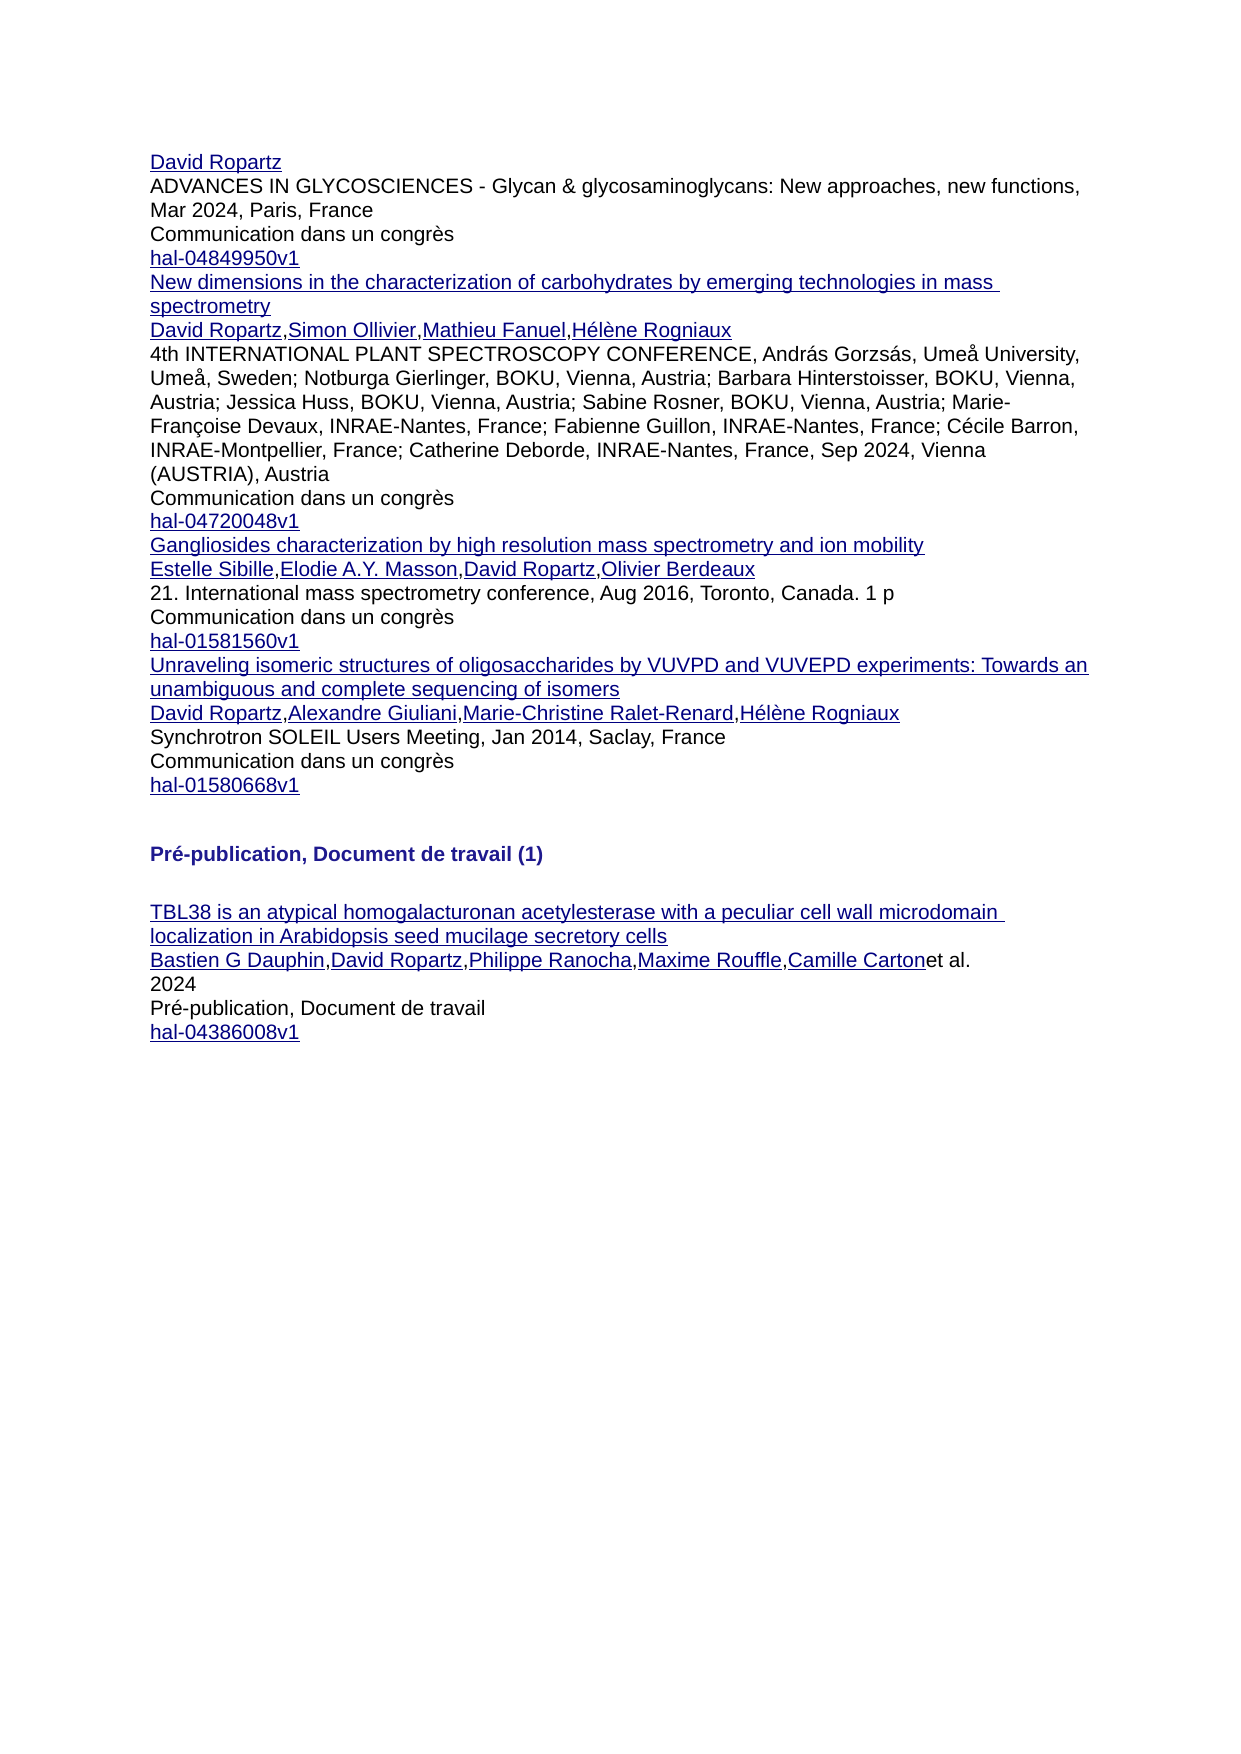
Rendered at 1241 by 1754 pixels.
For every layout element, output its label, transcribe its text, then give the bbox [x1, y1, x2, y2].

table_cell New dimensions in the characterization of carbohydrates by emerging technologies in mass spectrometry David Ropartz,Simon Ollivier,Mathieu Fanuel,Hélène Rogniaux 4th INTERNATIONAL PLANT SPECTROSCOPY CONFERENCE, András Gorzsás, Umeå University, Umeå, Sweden; Notburga Gierlinger, BOKU, Vienna, Austria; Barbara Hinterstoisser, BOKU, Vienna, Austria; Jessica Huss, BOKU, Vienna, Austria; Sabine Rosner, BOKU, Vienna, Austria; Marie-Françoise Devaux, INRAE-Nantes, France; Fabienne Guillon, INRAE-Nantes, France; Cécile Barron, INRAE-Montpellier, France; Catherine Deborde, INRAE-Nantes, France, Sep 2024, Vienna (AUSTRIA), Austria Communication dans un congrès hal-04720048v1 [150, 270, 1090, 533]
table_header TBL38 is an atypical homogalacturonan acetylesterase with a peculiar cell wall microdomain localization in Arabidopsis seed mucilage secretory cells Bastien G Dauphin,David Ropartz,Philippe Ranocha,Maxime Rouffle,Camille Cartonet al. 2024 Pré-publication, Document de travail hal-04386008v1 [150, 900, 1090, 1044]
subtitle Pré-publication, Document de travail (1) [150, 842, 1090, 866]
table_cell David Ropartz ADVANCES IN GLYCOSCIENCES - Glycan & glycosaminoglycans: New approaches, new functions, Mar 2024, Paris, France Communication dans un congrès hal-04849950v1 [150, 150, 1090, 270]
table_cell Gangliosides characterization by high resolution mass spectrometry and ion mobility Estelle Sibille,Elodie A.Y. Masson,David Ropartz,Olivier Berdeaux 21. International mass spectrometry conference, Aug 2016, Toronto, Canada. 1 p Communication dans un congrès hal-01581560v1 [150, 533, 1090, 653]
table_cell Unraveling isomeric structures of oligosaccharides by VUVPD and VUVEPD experiments: Towards an unambiguous and complete sequencing of isomers David Ropartz,Alexandre Giuliani,Marie-Christine Ralet-Renard,Hélène Rogniaux Synchrotron SOLEIL Users Meeting, Jan 2014, Saclay, France Communication dans un congrès hal-01580668v1 [150, 653, 1090, 797]
